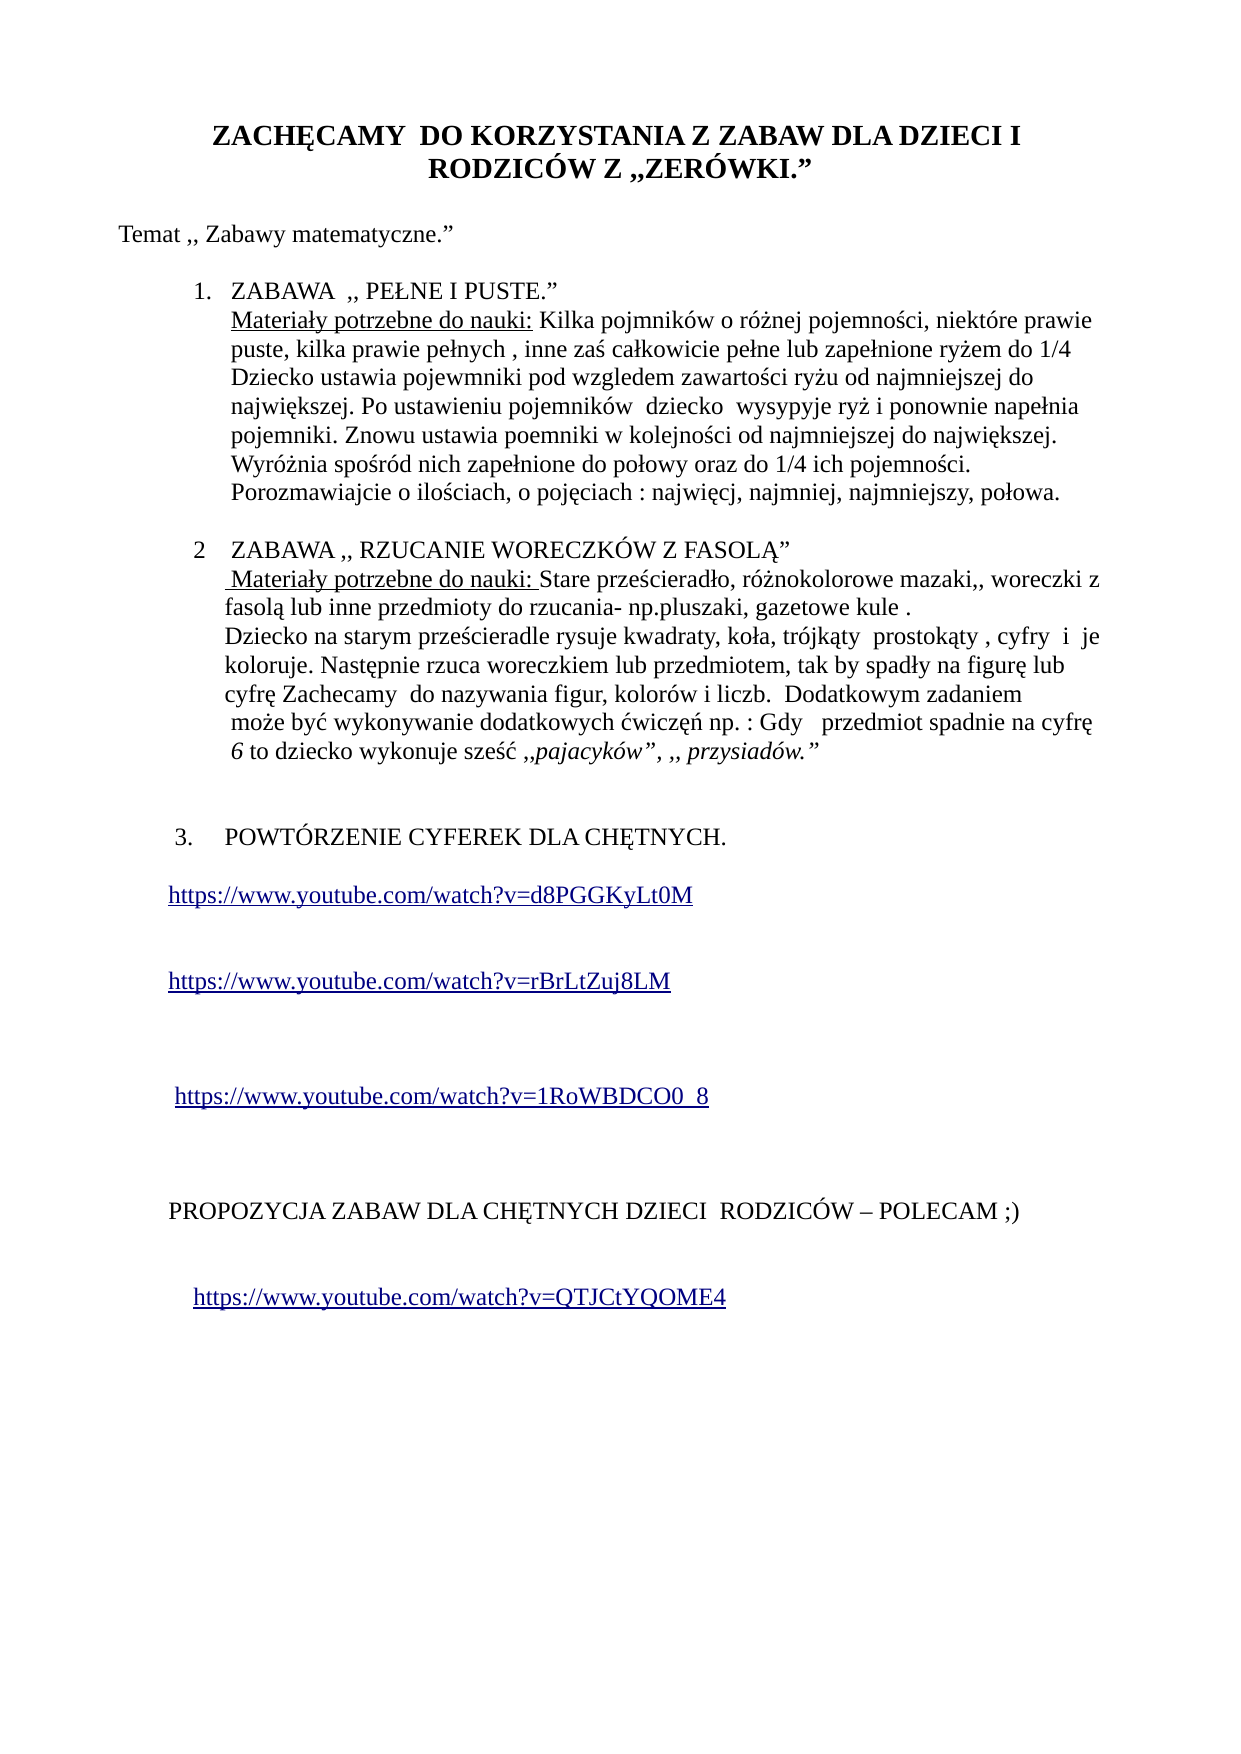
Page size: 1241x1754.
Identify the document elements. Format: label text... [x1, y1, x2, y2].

text RODZICÓW Z ,,ZERÓWKI.” [118, 152, 1122, 185]
text fasolą lub inne przedmioty do rzucania- np.pluszaki, gazetowe kule . [118, 592, 1122, 621]
text cyfrę Zachecamy do nazywania figur, kolorów i liczb. Dodatkowym zadaniem [118, 679, 1122, 707]
text Materiały potrzebne do nauki: Stare prześcieradło, różnokolorowe mazaki,, woreczki z [118, 564, 1122, 592]
text https://www.youtube.com/watch?v=1RoWBDCO0_8 [118, 1081, 1122, 1110]
text 6 to dziecko wykonuje sześć ,,pajacyków”, ,, przysiadów.” [118, 736, 1122, 765]
text 2 ZABAWA ,, RZUCANIE WORECZKÓW Z FASOLĄ” [118, 535, 1122, 564]
text 3. POWTÓRZENIE CYFEREK DLA CHĘTNYCH. [118, 822, 1122, 851]
text Dziecko na starym prześcieradle rysuje kwadraty, koła, trójkąty prostokąty , cyfry i je [118, 621, 1122, 650]
list Materiały potrzebne do nauki: Kilka pojmników o różnej pojemności, niektóre prawie puste, kilka prawie pełnych , inne zaś całkowicie pełne lub zapełnione ryżem do 1/4 [193, 305, 1122, 362]
text https://www.youtube.com/watch?v=d8PGGKyLt0M [118, 880, 1122, 909]
text PROPOZYCJA ZABAW DLA CHĘTNYCH DZIECI RODZICÓW – POLECAM ;) [118, 1196, 1122, 1225]
text może być wykonywanie dodatkowych ćwiczęń np. : Gdy przedmiot spadnie na cyfrę [118, 707, 1122, 736]
text ZACHĘCAMY DO KORZYSTANIA Z ZABAW DLA DZIECI I [118, 118, 1122, 152]
text https://www.youtube.com/watch?v=rBrLtZuj8LM [118, 966, 1122, 995]
list ZABAWA ,, PEŁNE I PUSTE.” [193, 276, 1122, 305]
text koloruje. Następnie rzuca woreczkiem lub przedmiotem, tak by spadły na figurę lub [118, 650, 1122, 679]
text Temat ,, Zabawy matematyczne.” [118, 219, 1122, 247]
list Dziecko ustawia pojewmniki pod wzgledem zawartości ryżu od najmniejszej do największej. Po ustawieniu pojemników dziecko wysypyje ryż i ponownie napełnia pojemniki. Znowu ustawia poemniki w kolejności od najmniejszej do największej. Wyróżnia spośród nich zapełnione do połowy oraz do 1/4 ich pojemności. [193, 362, 1122, 477]
text https://www.youtube.com/watch?v=QTJCtYQOME4 [118, 1282, 1122, 1311]
list Porozmawiajcie o ilościach, o pojęciach : najwięcj, najmniej, najmniejszy, połowa. [193, 477, 1122, 506]
